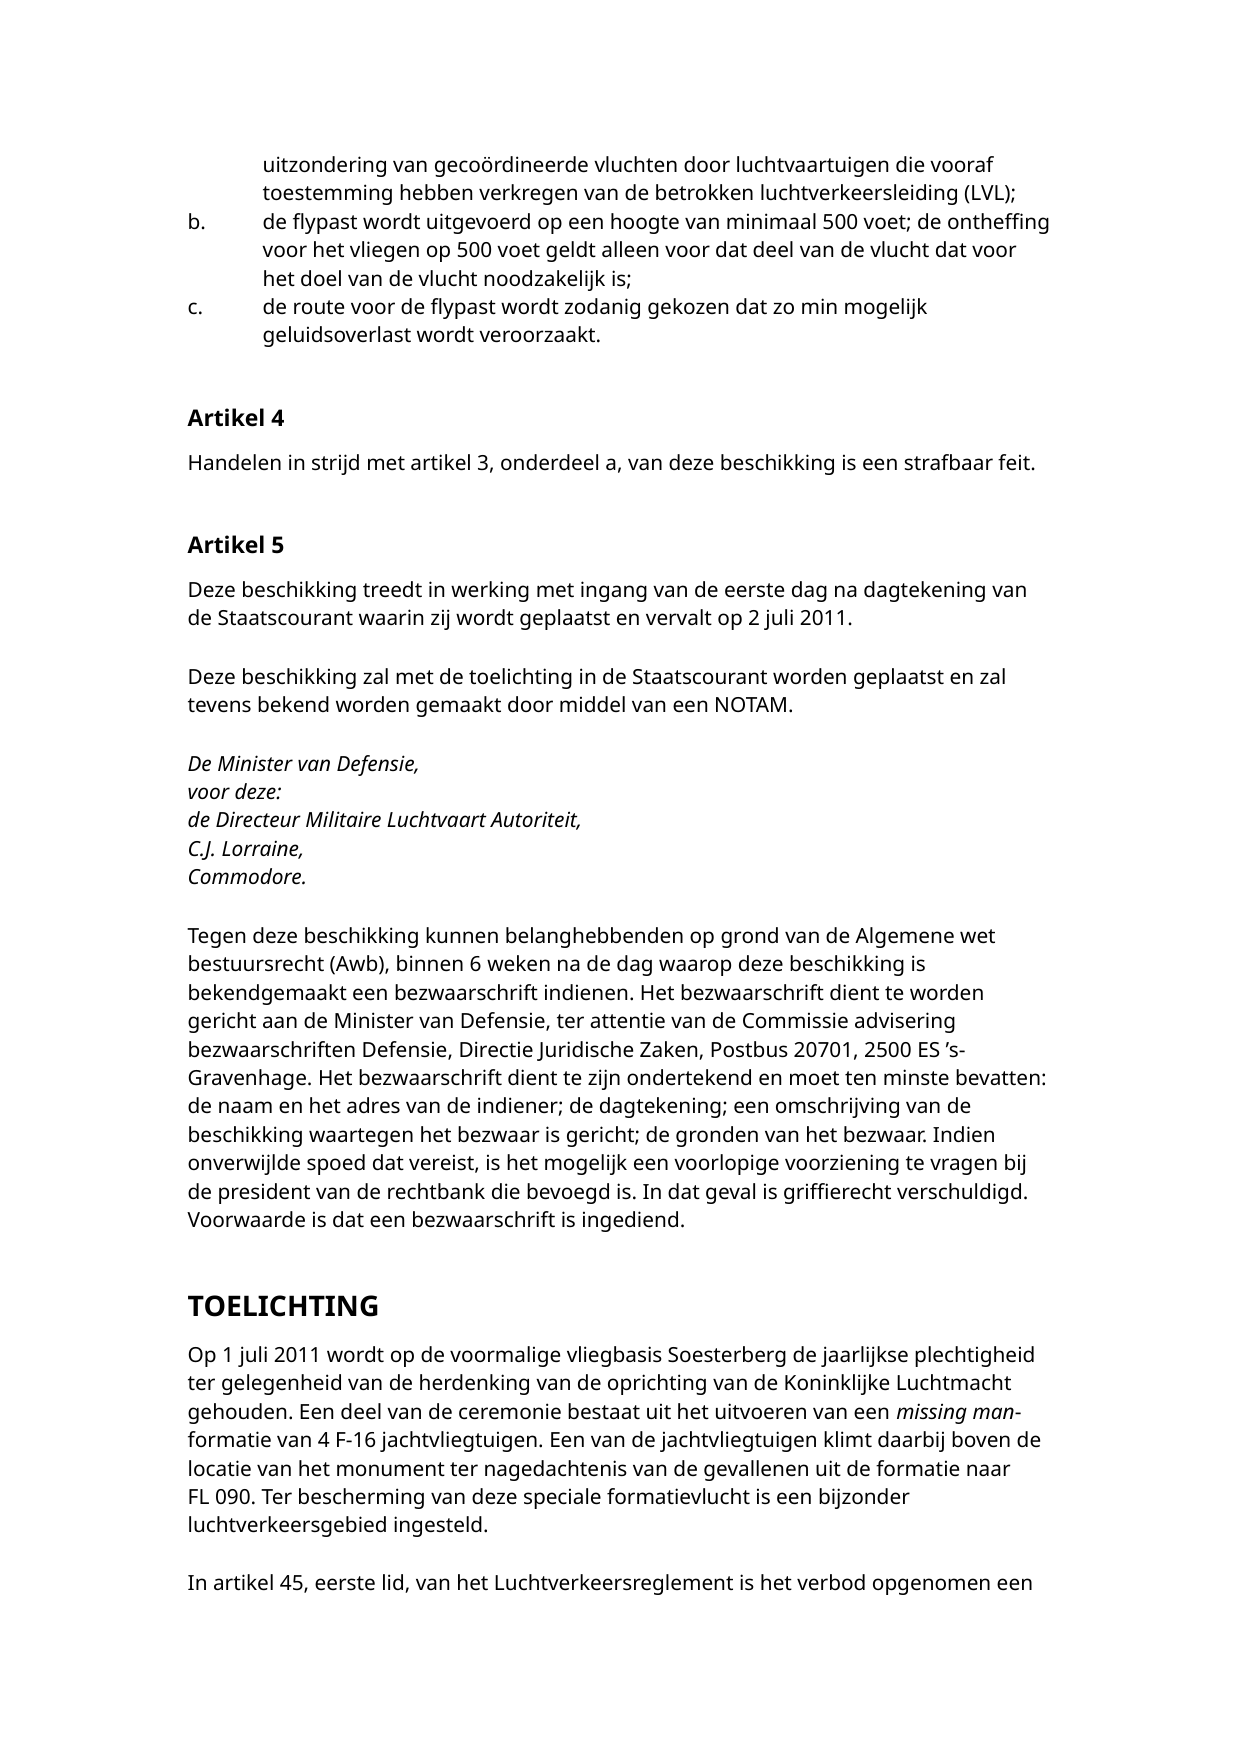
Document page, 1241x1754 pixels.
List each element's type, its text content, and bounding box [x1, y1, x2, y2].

text C.J. Lorraine, [187, 834, 1053, 862]
list de route voor de flypast wordt zodanig gekozen dat zo min mogelijk geluidsoverlast wordt veroorzaakt. [187, 292, 1053, 349]
text Commodore. [187, 862, 1053, 891]
text Tegen deze beschikking kunnen belanghebbenden op grond van de Algemene wet bestuursrecht (Awb), binnen 6 weken na de dag waarop deze beschikking is bekendgemaakt een bezwaarschrift indienen. Het bezwaarschrift dient te worden gericht aan de Minister van Defensie, ter attentie van de Commissie advisering bezwaarschriften Defensie, Directie Juridische Zaken, Postbus 20701, 2500 ES ’s-Gravenhage. Het bezwaarschrift dient te zijn ondertekend en moet ten minste bevatten: de naam en het adres van de indiener; de dagtekening; een omschrijving van de beschikking waartegen het bezwaar is gericht; de gronden van het bezwaar. Indien onverwijlde spoed dat vereist, is het mogelijk een voorlopige voorziening te vragen bij de president van de rechtbank die bevoegd is. In dat geval is griffierecht verschuldigd. Voorwaarde is dat een bezwaarschrift is ingediend. [187, 921, 1053, 1234]
text Op 1 juli 2011 wordt op de voormalige vliegbasis Soesterberg de jaarlijkse plechtigheid ter gelegenheid van de herdenking van de oprichting van de Koninklijke Luchtmacht gehouden. Een deel van de ceremonie bestaat uit het uitvoeren van een missing man-formatie van 4 F-16 jachtvliegtuigen. Een van de jachtvliegtuigen klimt daarbij boven de locatie van het monument ter nagedachtenis van de gevallenen uit de formatie naar FL 090. Ter bescherming van deze speciale formatievlucht is een bijzonder luchtverkeersgebied ingesteld. [187, 1340, 1053, 1539]
list de flypast wordt uitgevoerd op een hoogte van minimaal 500 voet; de ontheffing voor het vliegen op 500 voet geldt alleen voor dat deel van de vlucht dat voor het doel van de vlucht noodzakelijk is; [187, 207, 1053, 292]
text Handelen in strijd met artikel 3, onderdeel a, van deze beschikking is een strafbaar feit. [187, 448, 1053, 476]
text voor deze: [187, 777, 1053, 806]
subtitle TOELICHTING [187, 1286, 1053, 1325]
text Deze beschikking treedt in werking met ingang van de eerste dag na dagtekening van de Staatscourant waarin zij wordt geplaatst en vervalt op 2 juli 2011. [187, 575, 1053, 632]
text De Minister van Defensie, [187, 749, 1053, 777]
text de Directeur Militaire Luchtvaart Autoriteit, [187, 806, 1053, 834]
subtitle Artikel 5 [187, 529, 1053, 560]
list uitzondering van gecoördineerde vluchten door luchtvaartuigen die vooraf toestemming hebben verkregen van de betrokken luchtverkeersleiding (LVL); [187, 150, 1053, 207]
text Deze beschikking zal met de toelichting in de Staatscourant worden geplaatst en zal tevens bekend worden gemaakt door middel van een NOTAM. [187, 662, 1053, 719]
subtitle Artikel 4 [187, 402, 1053, 433]
text In artikel 45, eerste lid, van het Luchtverkeersreglement is het verbod opgenomen een [187, 1568, 1053, 1597]
